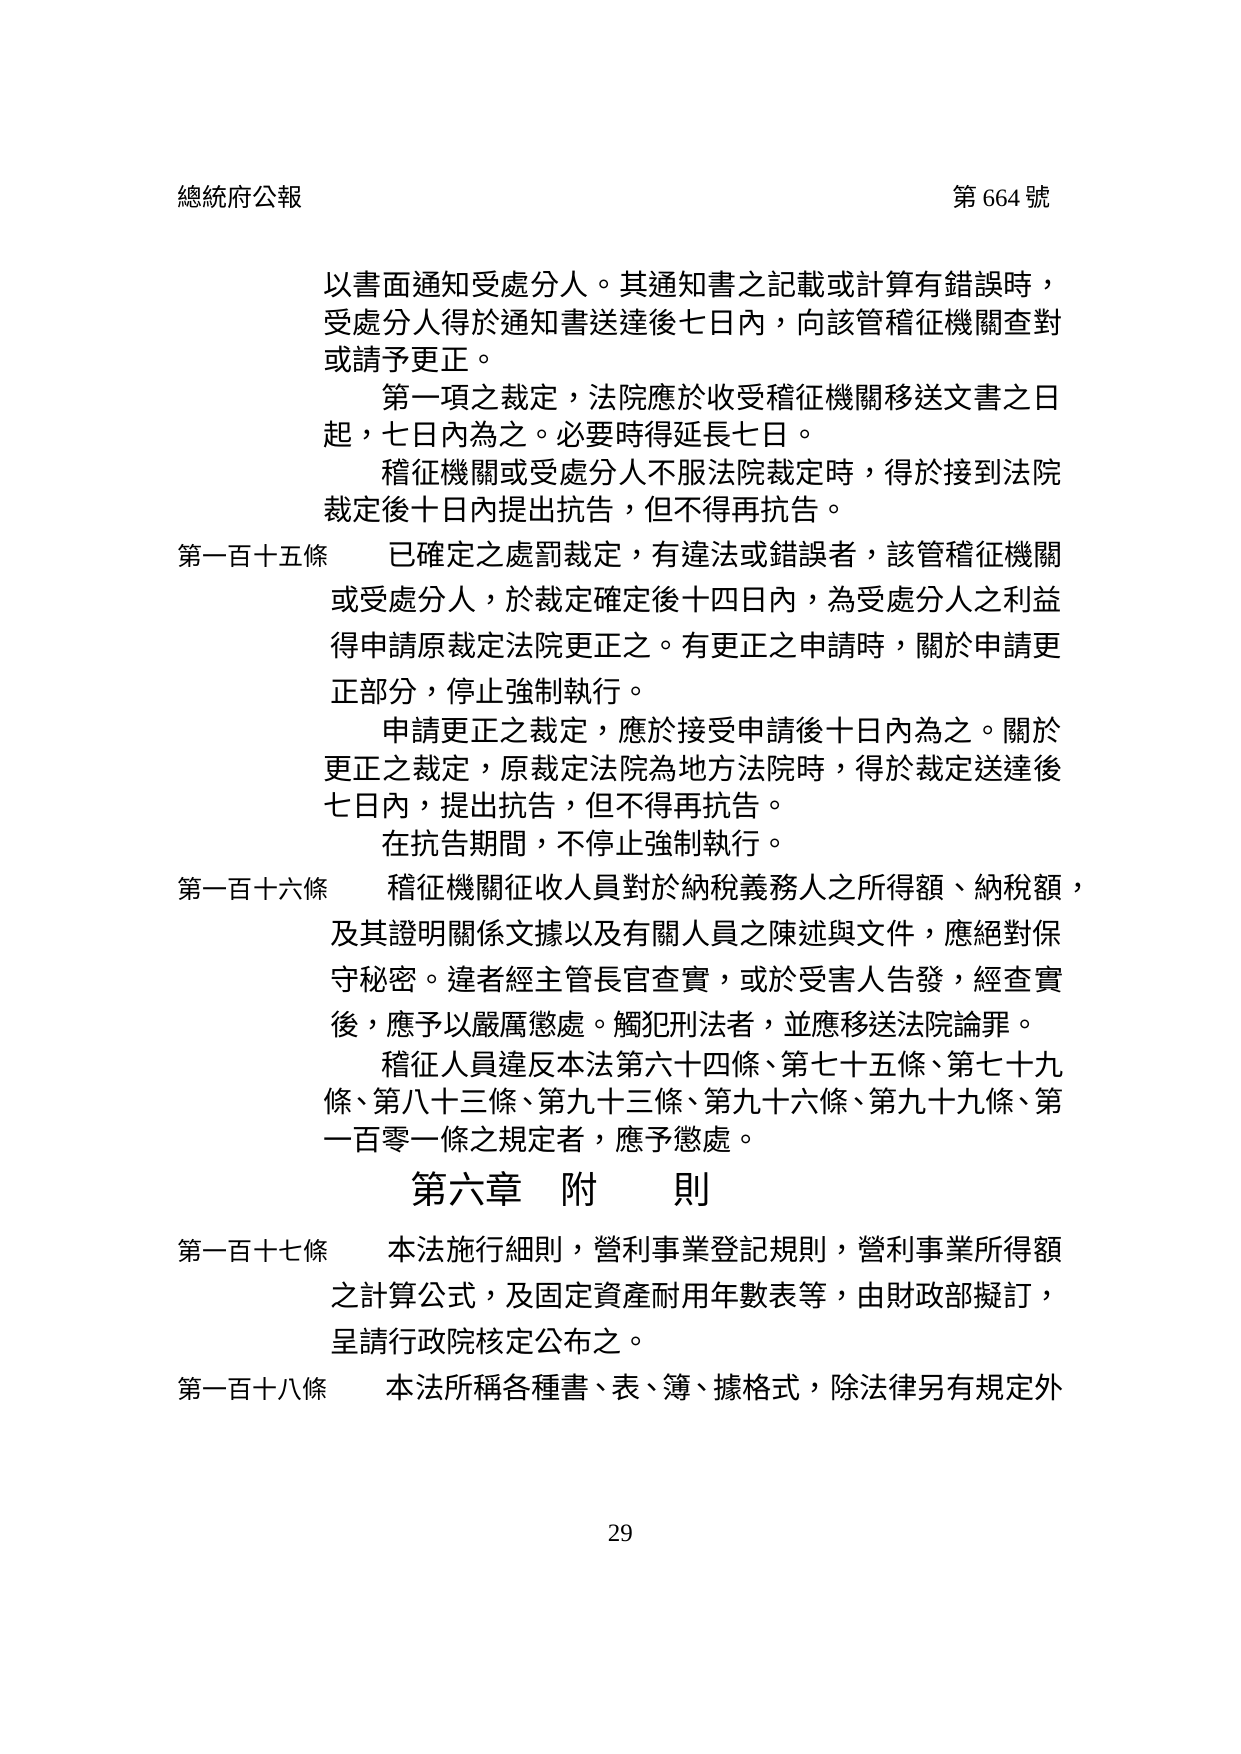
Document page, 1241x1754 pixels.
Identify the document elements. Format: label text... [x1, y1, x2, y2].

text 申請更正之裁定，應於接受申請後十日內為之。關於更正之裁定，原裁定法院為地方法院時，得於裁定送達後七日內，提出抗告，但不得再抗告。 [323, 712, 1063, 824]
text 第一百十七條 本法施行細則，營利事業登記規則，營利事業所得額之計算公式，及固定資產耐用年數表等，由財政部擬訂，呈請行政院核定公布之。 [177, 1224, 1063, 1362]
text 在抗告期間，不停止強制執行。 [323, 824, 1063, 862]
text 稽征人員違反本法第六十四條、第七十五條、第七十九條、第八十三條、第九十三條、第九十六條、第九十九條、第一百零一條之規定者，應予懲處。 [323, 1045, 1063, 1157]
text 前項罰鍰案件，該管稽征機關於移送法院裁定前，應以書面通知受處分人。其通知書之記載或計算有錯誤時，受處分人得於通知書送達後七日內，向該管稽征機關查對，或請予更正。 [323, 266, 1063, 378]
text 第一百十五條 已確定之處罰裁定，有違法或錯誤者，該管稽征機關或受處分人，於裁定確定後十四日內，為受處分人之利益，得申請原裁定法院更正之。有更正之申請時，關於申請更正部分，停止強制執行。 [177, 528, 1063, 712]
text 第六章 附 則 [411, 1170, 1063, 1212]
text 第一項之裁定，法院應於收受稽征機關移送文書之日起，七日內為之。必要時得延長七日。 [323, 378, 1063, 453]
text 稽征機關或受處分人不服法院裁定時，得於接到法院裁定後十日內提出抗告，但不得再抗告。 [323, 453, 1063, 528]
text 第一百十六條 稽征機關征收人員對於納稅義務人之所得額、納稅額，及其證明關係文據以及有關人員之陳述與文件，應絕對保守秘密。違者經主管長官查實，或於受害人告發，經查實後，應予以嚴厲懲處。觸犯刑法者，並應移送法院論罪。 [177, 862, 1063, 1045]
text 第一百十八條 本法所稱各種書、表、簿、據格式，除法律另有規定外 [177, 1362, 1063, 1407]
